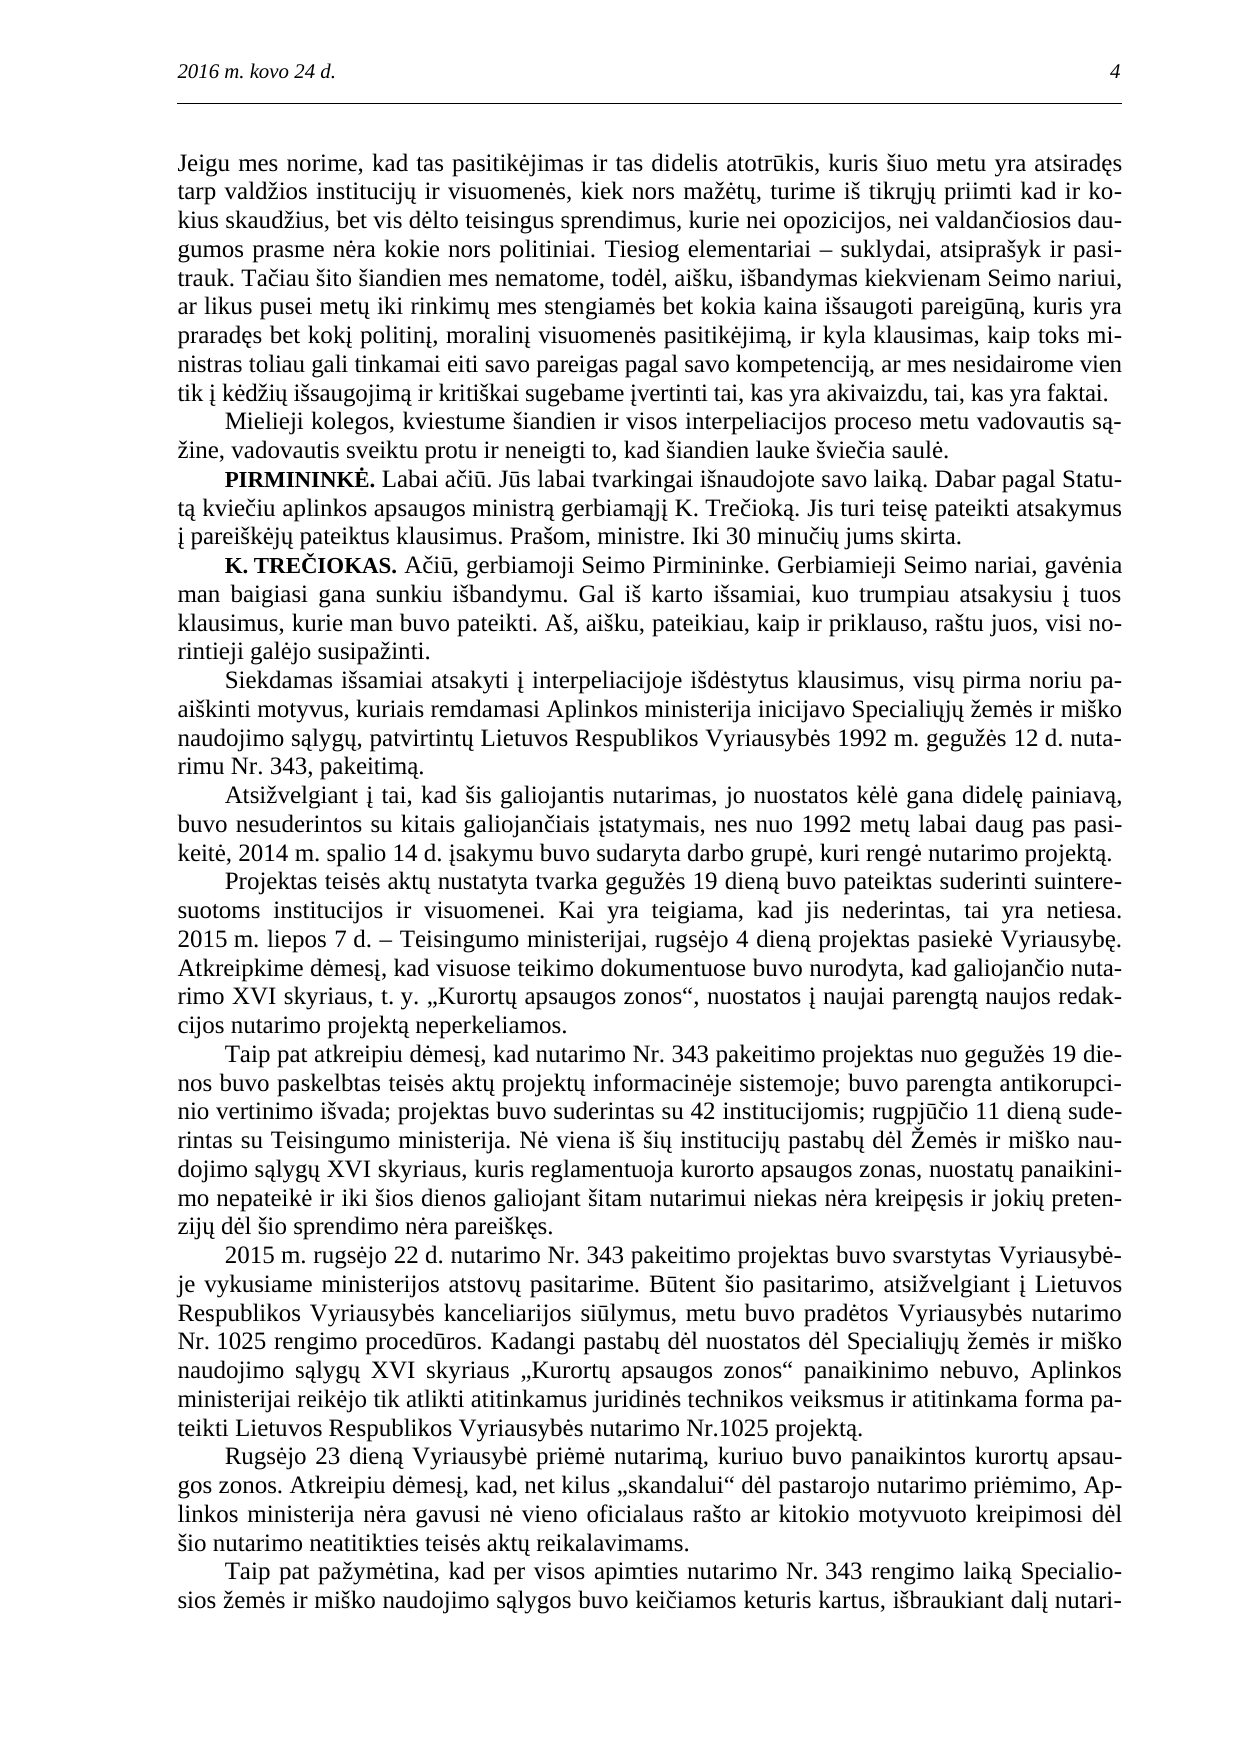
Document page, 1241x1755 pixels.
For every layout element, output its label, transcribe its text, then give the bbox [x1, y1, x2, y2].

text Jei­gu mes no­ri­me, kad tas pa­si­ti­kė­ji­mas ir tas di­de­lis ato­trū­kis, ku­ris šiuo me­tu yra at­si­ra­dęs tarp val­džios ins­ti­tu­ci­jų ir vi­suo­me­nės, kiek nors ma­žė­tų, tu­ri­me iš tik­rų­jų pri­im­ti kad ir ko­kius skau­džius, bet vis dėl­to tei­sin­gus spren­di­mus, ku­rie nei opo­zi­ci­jos, nei val­dan­čio­sios dau­gu­mos pras­me nė­ra ko­kie nors po­li­ti­niai. Tie­siog ele­men­ta­riai – su­kly­dai, at­si­pra­šyk ir pa­si­trauk. Ta­čiau ši­to šian­dien mes ne­ma­to­me, to­dėl, aiš­ku, iš­ban­dy­mas kiek­vie­nam Sei­mo na­riui, ar li­kus pu­sei me­tų iki rin­ki­mų mes sten­gia­mės bet ko­kia kai­na iš­sau­go­ti pa­rei­gū­ną, ku­ris yra pra­ra­dęs bet ko­kį po­li­ti­nį, mo­ra­li­nį vi­suo­me­nės pa­si­ti­kė­ji­mą, ir ky­la klau­si­mas, kaip toks mi­ni­st­ras to­liau ga­li tin­ka­mai ei­ti sa­vo pa­rei­gas pa­gal sa­vo kom­pe­ten­ci­ją, ar mes ne­si­dai­ro­me vien tik į kė­džių iš­sau­go­ji­mą ir kri­tiš­kai su­ge­ba­me įver­tin­ti tai, kas yra aki­vaiz­du, tai, kas yra fak­tai. [177, 148, 1122, 406]
text Siek­da­mas iš­sa­miai at­sa­ky­ti į in­ter­pe­lia­ci­jo­je iš­dės­ty­tus klau­si­mus, vi­sų pir­ma no­riu pa­aiš­kin­ti mo­ty­vus, ku­riais rem­da­ma­si Ap­lin­kos mi­nis­te­ri­ja ini­ci­ja­vo Spe­cia­lių­jų že­mės ir miš­ko nau­do­ji­mo są­ly­gų, pa­tvir­tin­tų Lie­tu­vos Res­pub­li­kos Vy­riau­sy­bės 1992 m. ge­gu­žės 12 d. nu­ta­ri­mu Nr. 343, pa­kei­ti­mą. [177, 665, 1122, 780]
text K. TREČIOKAS. Ačiū, ger­bia­mo­ji Sei­mo Pir­mi­nin­ke. Ger­bia­mie­ji Sei­mo na­riai, ga­vė­nia man bai­gia­si ga­na sun­kiu iš­ban­dy­mu. Gal iš kar­to iš­sa­miai, kuo trum­piau at­sa­ky­siu į tuos klau­si­mus, ku­rie man bu­vo pa­teik­ti. Aš, aiš­ku, pa­tei­kiau, kaip ir pri­klau­so, raš­tu juos, vi­si no­rin­tie­ji ga­lė­jo su­si­pa­žin­ti. [177, 550, 1122, 665]
text PIRMININKĖ. La­bai ačiū. Jūs la­bai tvar­kin­gai iš­nau­do­jo­te sa­vo lai­ką. Da­bar pa­gal Sta­tu­tą kvie­čiu ap­lin­kos ap­sau­gos mi­nist­rą ger­bia­mą­jį K. Tre­čio­ką. Jis tu­ri tei­sę pa­teik­ti at­sa­ky­mus į pa­reiš­kė­jų pa­teik­tus klau­si­mus. Pra­šom, mi­nist­re. Iki 30 mi­nu­čių jums skir­ta. [177, 464, 1122, 550]
text Pro­jek­tas tei­sės ak­tų nu­sta­ty­ta tvar­ka ge­gu­žės 19 die­ną bu­vo pa­teik­tas su­de­rin­ti su­in­te­re­suo­toms ins­ti­tu­ci­jos ir vi­suo­me­nei. Kai yra tei­gia­ma, kad jis ne­de­rin­tas, tai yra ne­tie­sa. 2015 m. lie­pos 7 d. – Tei­sin­gu­mo mi­nis­te­ri­jai, rug­sė­jo 4 die­ną pro­jek­tas pa­sie­kė Vy­riau­sy­bę. At­kreip­ki­me dė­me­sį, kad vi­suo­se tei­ki­mo do­ku­men­tuo­se bu­vo nu­ro­dy­ta, kad ga­lio­jan­čio nu­ta­ri­mo XVI sky­riaus, t. y. „Ku­ror­tų ap­sau­gos zo­nos“, nuo­sta­tos į nau­jai pa­reng­tą nau­jos re­dak­ci­jos nu­ta­ri­mo pro­jek­tą ne­per­ke­lia­mos. [177, 866, 1122, 1039]
text Mie­lie­ji ko­le­gos, kvies­tu­me šian­dien ir vi­sos in­ter­pe­lia­ci­jos pro­ce­so me­tu va­do­vau­tis są­ži­ne, va­do­vau­tis sveik­tu pro­tu ir ne­neig­ti to, kad šian­dien lau­ke švie­čia sau­lė. [177, 406, 1122, 464]
text At­si­žvel­giant į tai, kad šis ga­lio­jan­tis nu­ta­ri­mas, jo nuo­sta­tos kė­lė ga­na di­de­lę pai­nia­vą, bu­vo ne­su­de­rin­tos su ki­tais ga­lio­jan­čiais įsta­ty­mais, nes nuo 1992 me­tų la­bai daug pas pa­si­kei­tė, 2014 m. spa­lio 14 d. įsa­ky­mu bu­vo su­da­ry­ta dar­bo gru­pė, ku­ri ren­gė nu­ta­ri­mo pro­jek­tą. [177, 780, 1122, 866]
text Taip pat at­krei­piu dė­me­sį, kad nu­ta­ri­mo Nr. 343 pa­kei­ti­mo pro­jek­tas nuo ge­gu­žės 19 die­nos bu­vo pa­skelb­tas tei­sės ak­tų pro­jek­tų in­for­ma­ci­nė­je sis­te­mo­je; bu­vo pa­reng­ta an­ti­ko­rup­ci­nio ver­ti­ni­mo iš­va­da; pro­jek­tas bu­vo su­de­rin­tas su 42 ins­ti­tu­ci­jo­mis; rug­pjū­čio 11 die­ną su­de­rin­tas su Tei­sin­gu­mo mi­nis­te­ri­ja. Nė vie­na iš šių ins­ti­tu­ci­jų pa­sta­bų dėl Že­mės ir miš­ko nau­do­ji­mo są­ly­gų XVI sky­riaus, ku­ris reg­la­men­tuo­ja ku­ror­to ap­sau­gos zo­nas, nuo­sta­tų pa­nai­ki­ni­mo ne­pa­tei­kė ir iki šios die­nos ga­lio­jant ši­tam nu­ta­ri­mui nie­kas nė­ra krei­pę­sis ir jo­kių pre­ten­zi­jų dėl šio spren­di­mo nė­ra pa­reiš­kęs. [177, 1039, 1122, 1240]
text Rug­sė­jo 23 die­ną Vy­riau­sy­bė pri­ėmė nu­ta­ri­mą, ku­riuo bu­vo pa­nai­kin­tos ku­ror­tų ap­sau­gos zo­nos. At­krei­piu dė­me­sį, kad, net ki­lus „skan­da­lui“ dėl pas­ta­ro­jo nu­ta­ri­mo pri­ėmi­mo, Ap­lin­kos mi­nis­te­ri­ja nė­ra ga­vu­si nė vie­no ofi­cia­laus raš­to ar ki­to­kio mo­ty­vuo­to krei­pi­mo­si dėl šio nu­ta­ri­mo ne­ati­tik­ties tei­sės ak­tų rei­ka­la­vi­mams. [177, 1441, 1122, 1556]
text 2015 m. rug­sė­jo 22 d. nu­ta­ri­mo Nr. 343 pa­kei­ti­mo pro­jek­tas bu­vo svars­ty­tas Vy­riau­sy­bė­je vy­ku­sia­me mi­nis­te­ri­jos at­sto­vų pa­si­ta­ri­me. Bū­tent šio pa­si­ta­ri­mo, at­si­žvel­giant į Lie­tu­vos Res­pub­li­kos Vy­riau­sy­bės kan­ce­lia­ri­jos siū­ly­mus, me­tu bu­vo pra­dė­tos Vy­riau­sy­bės nu­ta­ri­mo Nr. 1025 ren­gi­mo pro­ce­dū­ros. Ka­dan­gi pa­sta­bų dėl nuo­sta­tos dėl Spe­cia­lių­jų že­mės ir miš­ko nau­do­ji­mo są­ly­gų XVI sky­riaus „Ku­ror­tų ap­sau­gos zo­nos“ pa­nai­ki­ni­mo ne­bu­vo, Ap­lin­kos mi­nis­te­ri­jai rei­kė­jo tik at­lik­ti ati­tin­ka­mus ju­ri­di­nės tech­ni­kos veiks­mus ir ati­tin­ka­ma for­ma pa­teik­ti Lie­tu­vos Res­pub­li­kos Vy­riau­sy­bės nu­ta­ri­mo Nr.1025 pro­jek­tą. [177, 1240, 1122, 1441]
text Taip pat pa­žy­mė­ti­na, kad per vi­sos ap­im­ties nu­ta­ri­mo Nr. 343 ren­gi­mo lai­ką Spe­cia­lio­sios že­mės ir miš­ko nau­do­ji­mo są­ly­gos bu­vo kei­čia­mos ke­tu­ris kar­tus, iš­brau­kiant da­lį nu­ta­ri­ [177, 1556, 1122, 1614]
